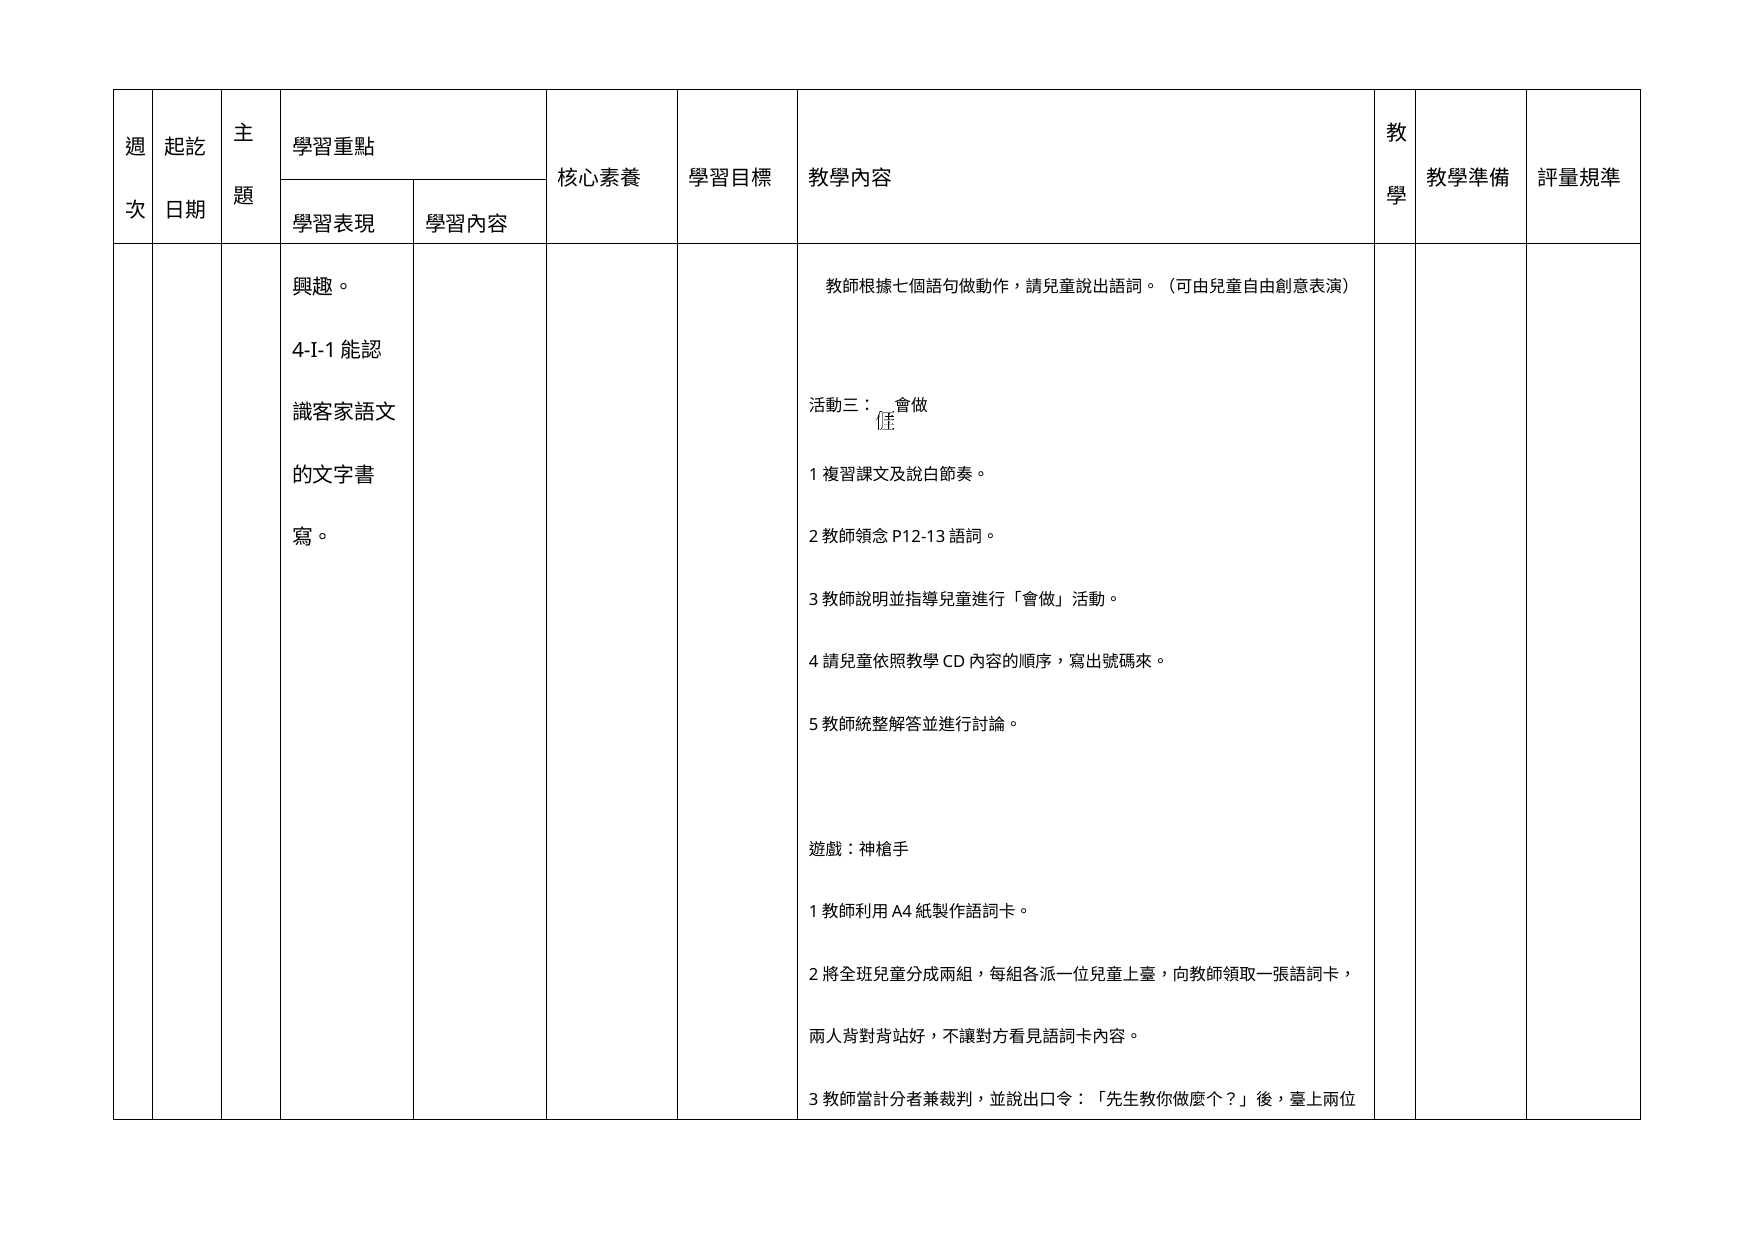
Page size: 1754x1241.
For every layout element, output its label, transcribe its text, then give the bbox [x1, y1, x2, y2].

table_header 週次 [114, 90, 152, 243]
table_cell [1527, 244, 1640, 1119]
table_cell 1 [1375, 244, 1415, 1119]
table_header 核心素養 [547, 90, 677, 243]
table_cell [414, 244, 546, 1119]
table_cell [547, 244, 677, 1119]
table_header 學習目標 [678, 90, 797, 243]
table_cell 學習內容 [414, 180, 546, 243]
table_cell 興趣。 4-I-1能認識客家語文的文字書寫。 [281, 244, 413, 1119]
table_cell [153, 244, 221, 1119]
table_header 主題與單元名稱 [222, 90, 280, 243]
table_cell [114, 244, 152, 1119]
table_cell 學習表現 [281, 180, 413, 243]
table_cell [1416, 244, 1526, 1119]
table_header 評量規準 [1527, 90, 1640, 243]
table_cell 教師根據七個語句做動作，請兒童說出語詞。（可由兒童自由創意表演） 活動三：會做 1 複習課文及說白節奏。 2教師領念P12-13語詞。 3教師說明並指導兒童進行「會做」活動。 4 請兒童依照教學CD內容的順序，寫出號碼來。 5教師統整解答並進行討論。 遊戲：神槍手 1教師利用A4紙製作語詞卡。 2 將全班兒童分成兩組，每組各派一位兒童上臺，向教師領取一張語詞卡，兩人背對背站好，不讓對方看見語詞卡內容。 3 教師當計分者兼裁判，並說出口令：「先生教你做麼个？」後，臺上兩位 [798, 244, 1374, 1119]
table_header 教學準備 [1416, 90, 1526, 243]
table_header 學習重點 [281, 90, 546, 179]
table_cell 第1課大家恁早 [222, 244, 280, 1119]
table_header 起訖日期 [153, 90, 221, 243]
table_cell [678, 244, 797, 1119]
table_header 教學內容 [798, 90, 1374, 243]
table_header 教學節數 [1375, 90, 1415, 243]
